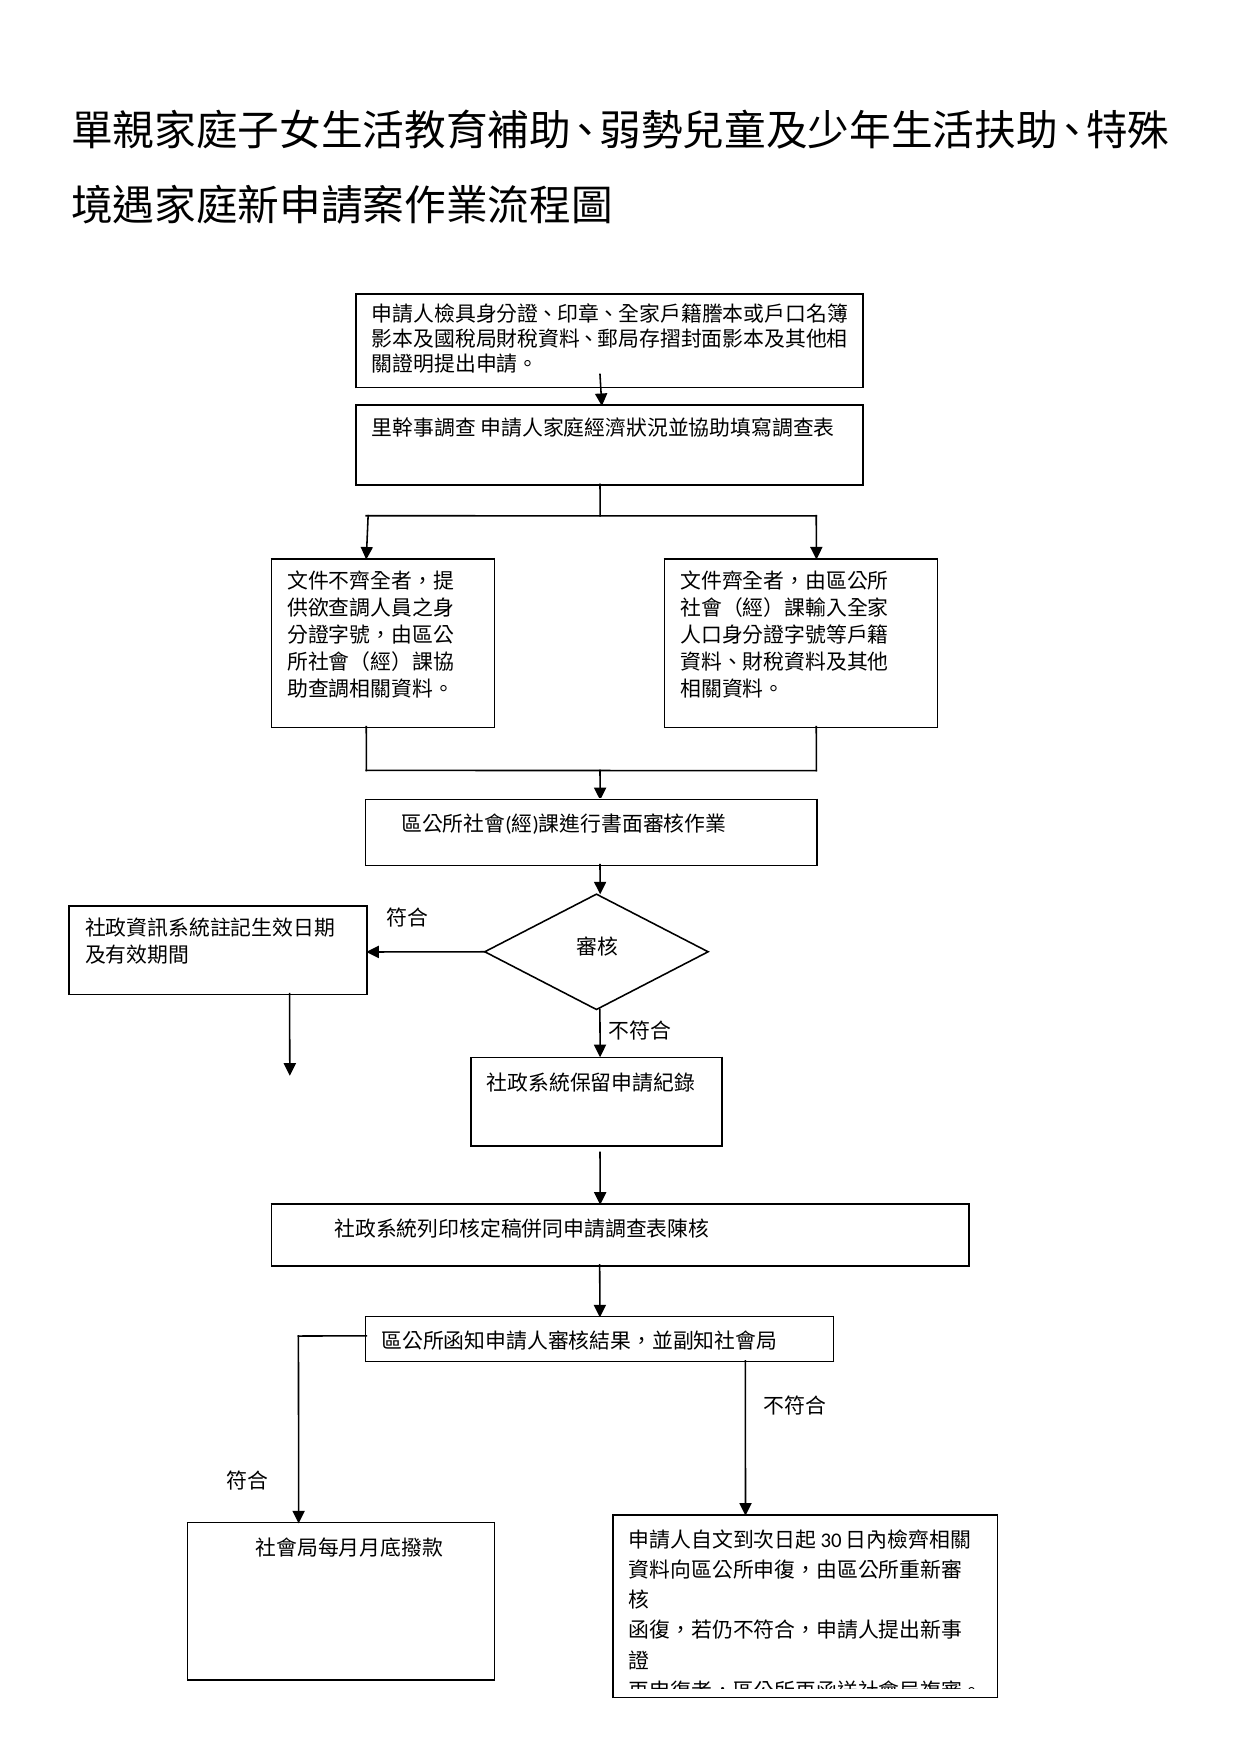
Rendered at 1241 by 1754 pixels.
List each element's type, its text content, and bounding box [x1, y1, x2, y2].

text [71, 1010, 288, 1048]
text 里幹事調查 申請人家庭經濟狀況並協助填寫調查表 [372, 413, 847, 440]
text [291, 1010, 599, 1048]
text 供欲查調人員之身 [287, 594, 479, 621]
text 文件不齊全者，提 [287, 567, 479, 594]
text 不符合 [747, 1385, 1169, 1423]
text 符合 [747, 1460, 1169, 1498]
text 社政系統列印核定稿併同申請調查表陳核 [287, 1212, 953, 1242]
text [472, 1058, 721, 1145]
text 函復，若仍不符合，申請人提出新事證 [629, 1614, 982, 1674]
text 相關資料。 [680, 675, 922, 702]
text [366, 1317, 833, 1361]
text 社會（經）課輸入全家 [680, 594, 922, 621]
text 申請人檢具身分證、印章、全家戶籍謄本或戶口名簿影本及國稅局財稅資料、郵局存摺封面影本及其他相關證明提出申請。 [372, 302, 847, 377]
text 申請人自文到次日起30日內檢齊相關資料向區公所申復，由區公所重新審核 [629, 1523, 982, 1614]
text 符合 [188, 1523, 494, 1679]
text 符合 [71, 1460, 297, 1498]
text 助查調相關資料。 [287, 675, 479, 702]
text [608, 898, 1169, 935]
text [71, 1385, 297, 1423]
text 符合 [614, 1516, 997, 1697]
text 單親家庭子女生活教育補助、弱勢兒童及少年生活扶助、特殊境遇家庭新申請案作業流程圖 [71, 89, 1169, 239]
text 分證字號，由區公 [287, 621, 479, 648]
text 文件齊全者，由區公所 [680, 567, 922, 594]
text 再申復者，區公所再函送社會局複審。 [629, 1674, 982, 1689]
text 人口身分證字號等戶籍 [680, 621, 922, 648]
text 區公所社會(經)課進行書面審核作業 [381, 807, 801, 838]
text 符合 [300, 1460, 744, 1498]
text 不符合 [601, 1010, 1169, 1048]
text 符合 [71, 898, 585, 935]
text [272, 1205, 968, 1265]
text 資料、財稅資料及其他 [680, 648, 922, 675]
text 社政資訊系統註記生效日期及有效期間 [85, 914, 351, 968]
text [300, 1385, 744, 1423]
text 所社會（經）課協 [287, 648, 479, 675]
text 社會局每月月底撥款 [203, 1531, 479, 1561]
text 區公所函知申請人審核結果，並副知社會局 [381, 1325, 818, 1353]
text 社政系統保留申請紀錄 [486, 1066, 706, 1096]
